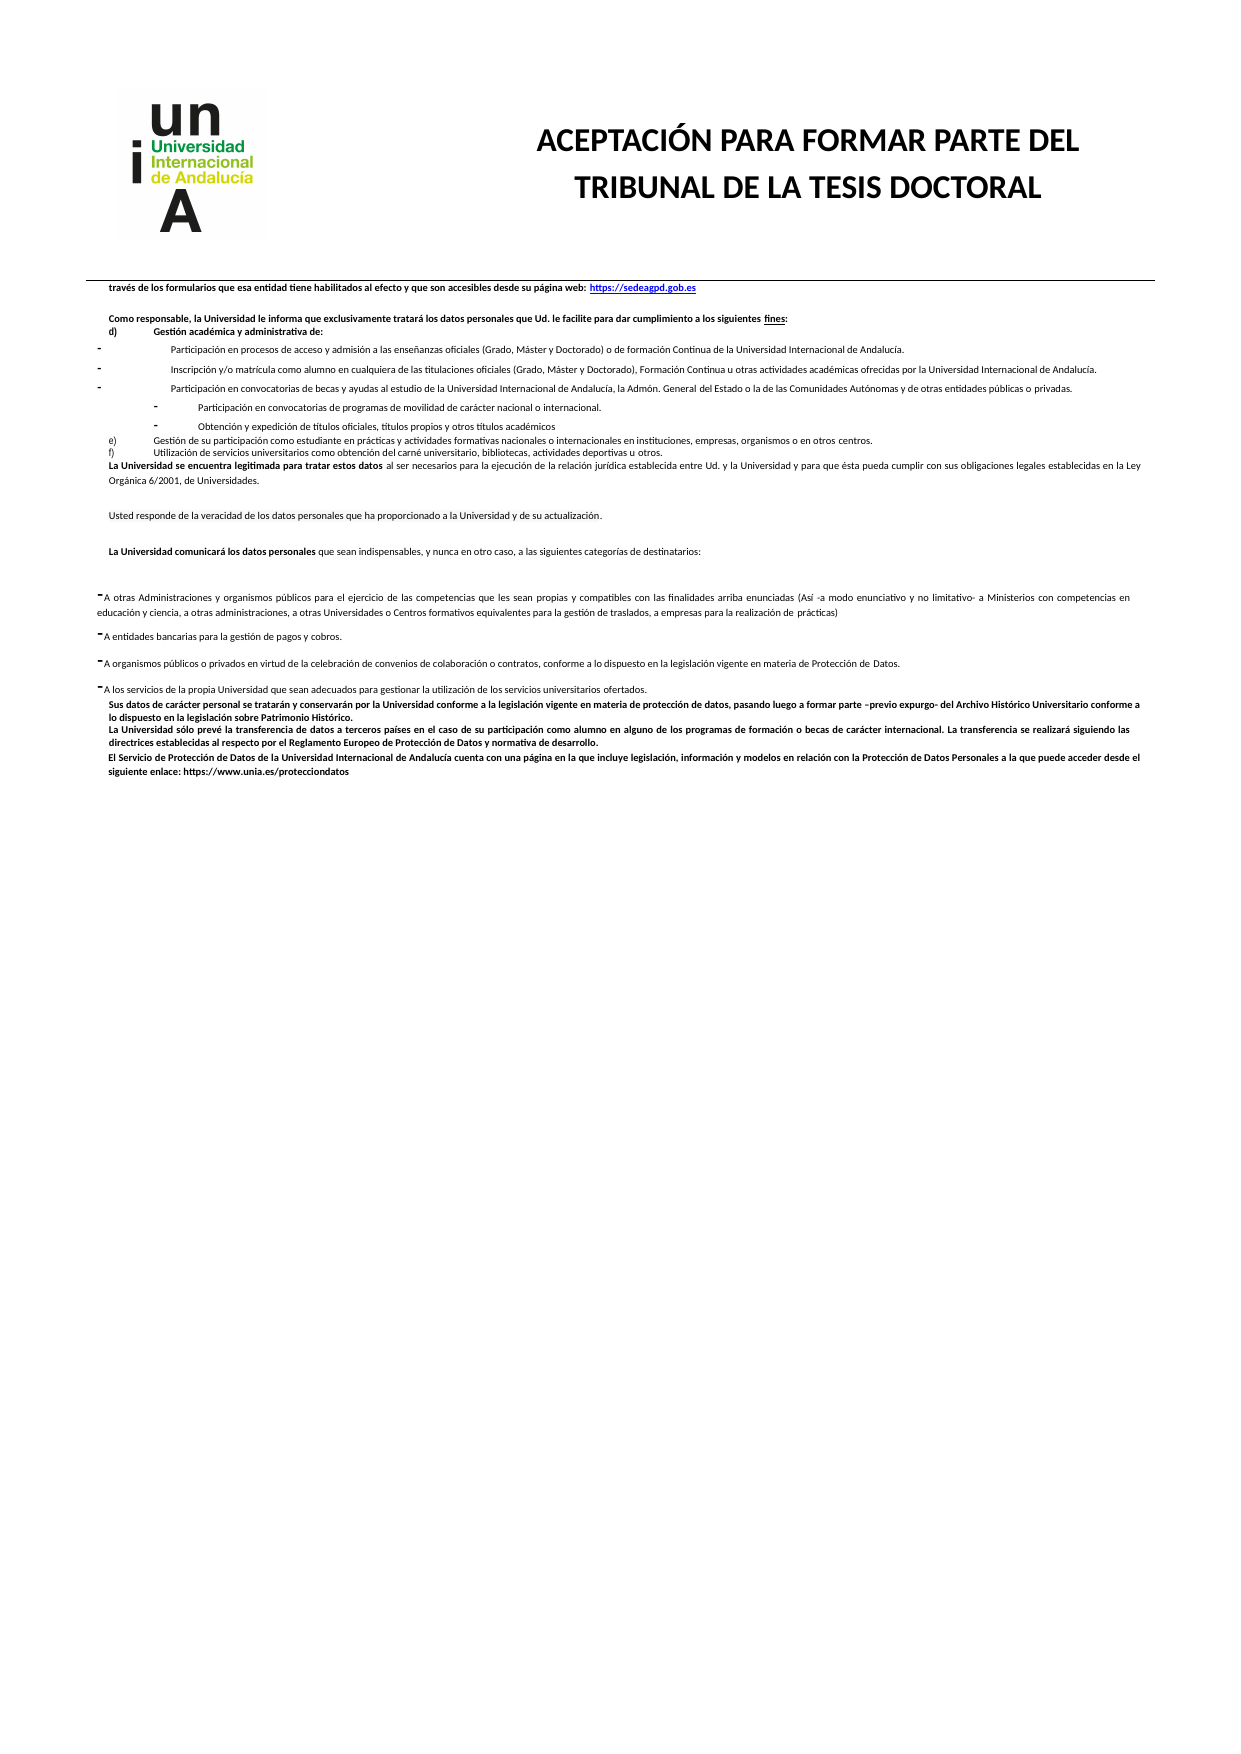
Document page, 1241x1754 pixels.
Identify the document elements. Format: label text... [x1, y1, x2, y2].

table_cell través de los formularios que esa entidad tiene habilitados al efecto y que son accesibles desde su página web: https://sedeagpd.gob.es Como responsable, la Universidad le informa que exclusivamente tratará los datos personales que Ud. le facilite para dar cumplimiento a los siguientes fines: Gestión académica y administrativa de: Participación en procesos de acceso y admisión a las enseñanzas oficiales (Grado, Máster y Doctorado) o de formación Continua de la Universidad Internacional de Andalucía. Inscripción y/o matrícula como alumno en cualquiera de las titulaciones oficiales (Grado, Máster y Doctorado), Formación Continua u otras actividades académicas ofrecidas por la Universidad Internacional de Andalucía. Participación en convocatorias de becas y ayudas al estudio de la Universidad Internacional de Andalucía, la Admón. General del Estado o la de las Comunidades Autónomas y de otras entidades públicas o privadas. Participación en convocatorias de programas de movilidad de carácter nacional o internacional. Obtención y expedición de títulos oficiales, títulos propios y otros títulos académicos Gestión de su participación como estudiante en prácticas y actividades formativas nacionales o internacionales en instituciones, empresas, organismos o en otros centros. Utilización de servicios universitarios como obtención del carné universitario, bibliotecas, actividades deportivas u otros. La Universidad se encuentra legitimada para tratar estos datos al ser necesarios para la ejecución de la relación jurídica establecida entre Ud. y la Universidad y para que ésta pueda cumplir con sus obligaciones legales establecidas en la Ley Orgánica 6/2001, de Universidades. Usted responde de la veracidad de los datos personales que ha proporcionado a la Universidad y de su actualización. La Universidad comunicará los datos personales que sean indispensables, y nunca en otro caso, a las siguientes categorías de destinatarios: A otras Administraciones y organismos públicos para el ejercicio de las competencias que les sean propias y compatibles con las finalidades arriba enunciadas (Así -a modo enunciativo y no limitativo- a Ministerios con competencias en educación y ciencia, a otras administraciones, a otras Universidades o Centros formativos equivalentes para la gestión de traslados, a empresas para la realización de prácticas) A entidades bancarias para la gestión de pagos y cobros. A organismos públicos o privados en virtud de la celebración de convenios de colaboración o contratos, conforme a lo dispuesto en la legislación vigente en materia de Protección de Datos. A los servicios de la propia Universidad que sean adecuados para gestionar la utilización de los servicios universitarios ofertados. Sus datos de carácter personal se tratarán y conservarán por la Universidad conforme a la legislación vigente en materia de protección de datos, pasando luego a formar parte –previo expurgo- del Archivo Histórico Universitario conforme a lo dispuesto en la legislación sobre Patrimonio Histórico. La Universidad sólo prevé la transferencia de datos a terceros países en el caso de su participación como alumno en alguno de los programas de formación o becas de carácter internacional. La transferencia se realizará siguiendo las directrices establecidas al respecto por el Reglamento Europeo de Protección de Datos y normativa de desarrollo. El Servicio de Protección de Datos de la Universidad Internacional de Andalucía cuenta con una página en la que incluye legislación, información y modelos en relación con la Protección de Datos Personales a la que puede acceder desde el siguiente enlace: https://www.unia.es/protecciondatos [86, 281, 1154, 799]
